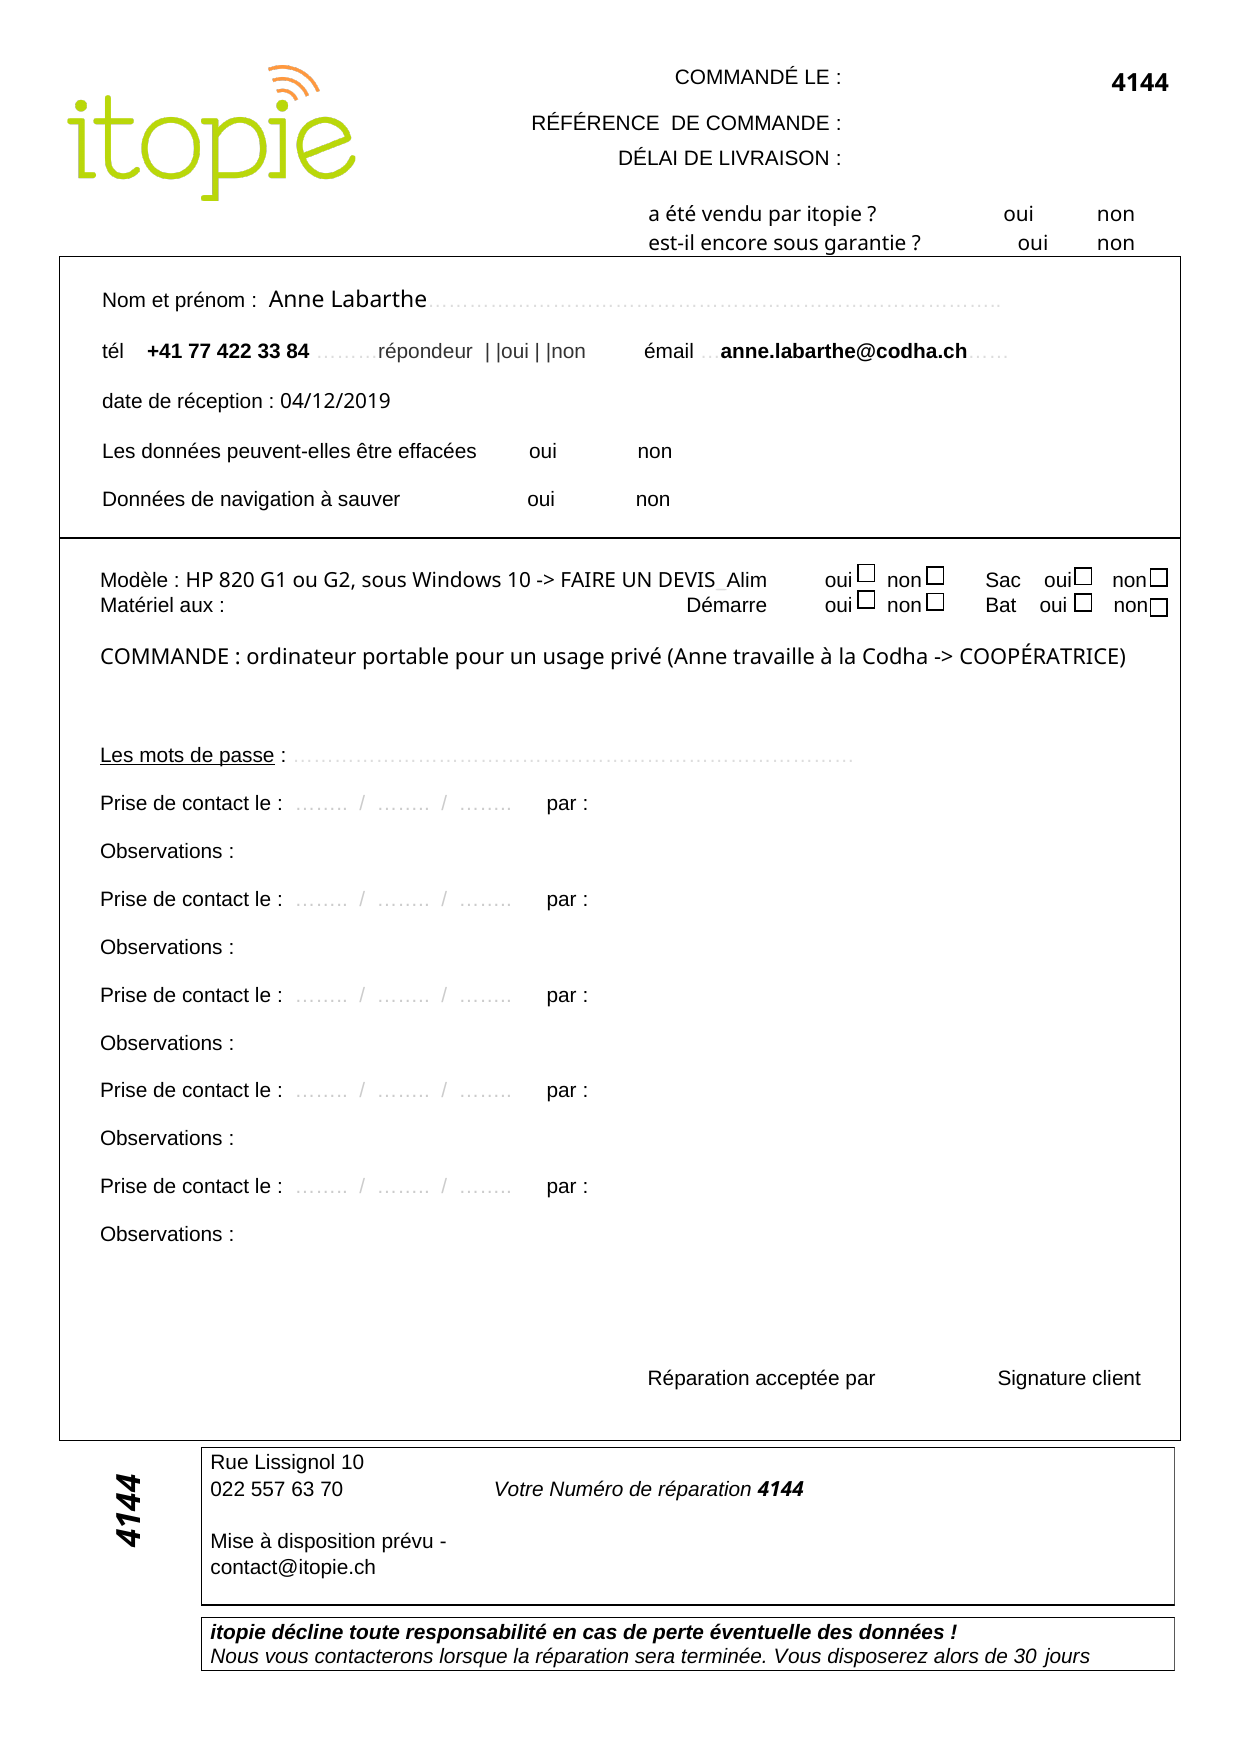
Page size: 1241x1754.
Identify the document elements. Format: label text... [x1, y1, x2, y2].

table_cell itopie décline toute responsabilité en cas de perte éventuelle des données ! Nous vous contacterons lorsque la réparation sera terminée. Vous disposerez alors de 30 jours [195, 1611, 1180, 1677]
text Nom et prénom : Anne Labarthe……………………………………………………………………….. [60, 280, 1180, 314]
text Prise de contact le : …….. / …….. / …….. par : [60, 1171, 1180, 1198]
text Réparation acceptée par Signature client [60, 1363, 1180, 1390]
table_cell RÉFÉRENCE DE COMMANDE : [490, 105, 847, 140]
text Observations : [60, 836, 1180, 863]
text Modèle : HP 820 G1 ou G2, sous Windows 10 -> FAIRE UN DEVIS Alim oui non Sac oui non [60, 562, 856, 590]
text Données de navigation à sauver oui non [60, 484, 1180, 511]
text Prise de contact le : …….. / …….. / …….. par : [60, 883, 1180, 911]
text Les données peuvent-elles être effacées oui non [60, 436, 1180, 463]
table_header 4144 [59, 1441, 195, 1677]
text est-il encore sous garantie ? oui non [59, 228, 1181, 256]
text Observations : [60, 1027, 1180, 1054]
text Observations : [60, 1123, 1180, 1150]
text date de réception : 04/12/2019 [60, 383, 1180, 415]
table_header COMMANDÉ LE : [490, 59, 847, 104]
text Observations : [60, 931, 1180, 958]
table_header 4144 [847, 59, 1180, 104]
table_header Rue Lissignol 10 022 557 63 70 Votre Numéro de réparation 4144 Mise à disposition prévu - contact@itopie.ch [195, 1441, 1180, 1611]
text COMMANDE : ordinateur portable pour un usage privé (Anne travaille à la Codha -> COOPÉRATRICE) [60, 638, 1180, 671]
text tél +41 77 422 33 84 ………répondeur | |oui | |non émail …anne.labarthe@codha.ch…… [60, 335, 1180, 362]
text Matériel aux : Démarre oui non Bat oui non [60, 590, 1180, 617]
text Observations : [60, 1219, 1180, 1246]
text Prise de contact le : …….. / …….. / …….. par : [60, 1075, 1180, 1102]
picture [67, 65, 356, 201]
table_cell DÉLAI DE LIVRAISON : [490, 140, 847, 175]
text Prise de contact le : …….. / …….. / …….. par : [60, 788, 1180, 815]
text Prise de contact le : …….. / …….. / …….. par : [60, 979, 1180, 1006]
text a été vendu par itopie ? oui non [59, 199, 1181, 228]
text Les mots de passe : ……………………………………………………………………… [60, 740, 1180, 767]
table_cell [847, 140, 1180, 175]
text Modèle : HP 820 G1 ou G2, sous Windows 10 -> FAIRE UN DEVIS Alim oui non Sac oui non [948, 562, 1180, 590]
table_cell [847, 105, 1180, 140]
